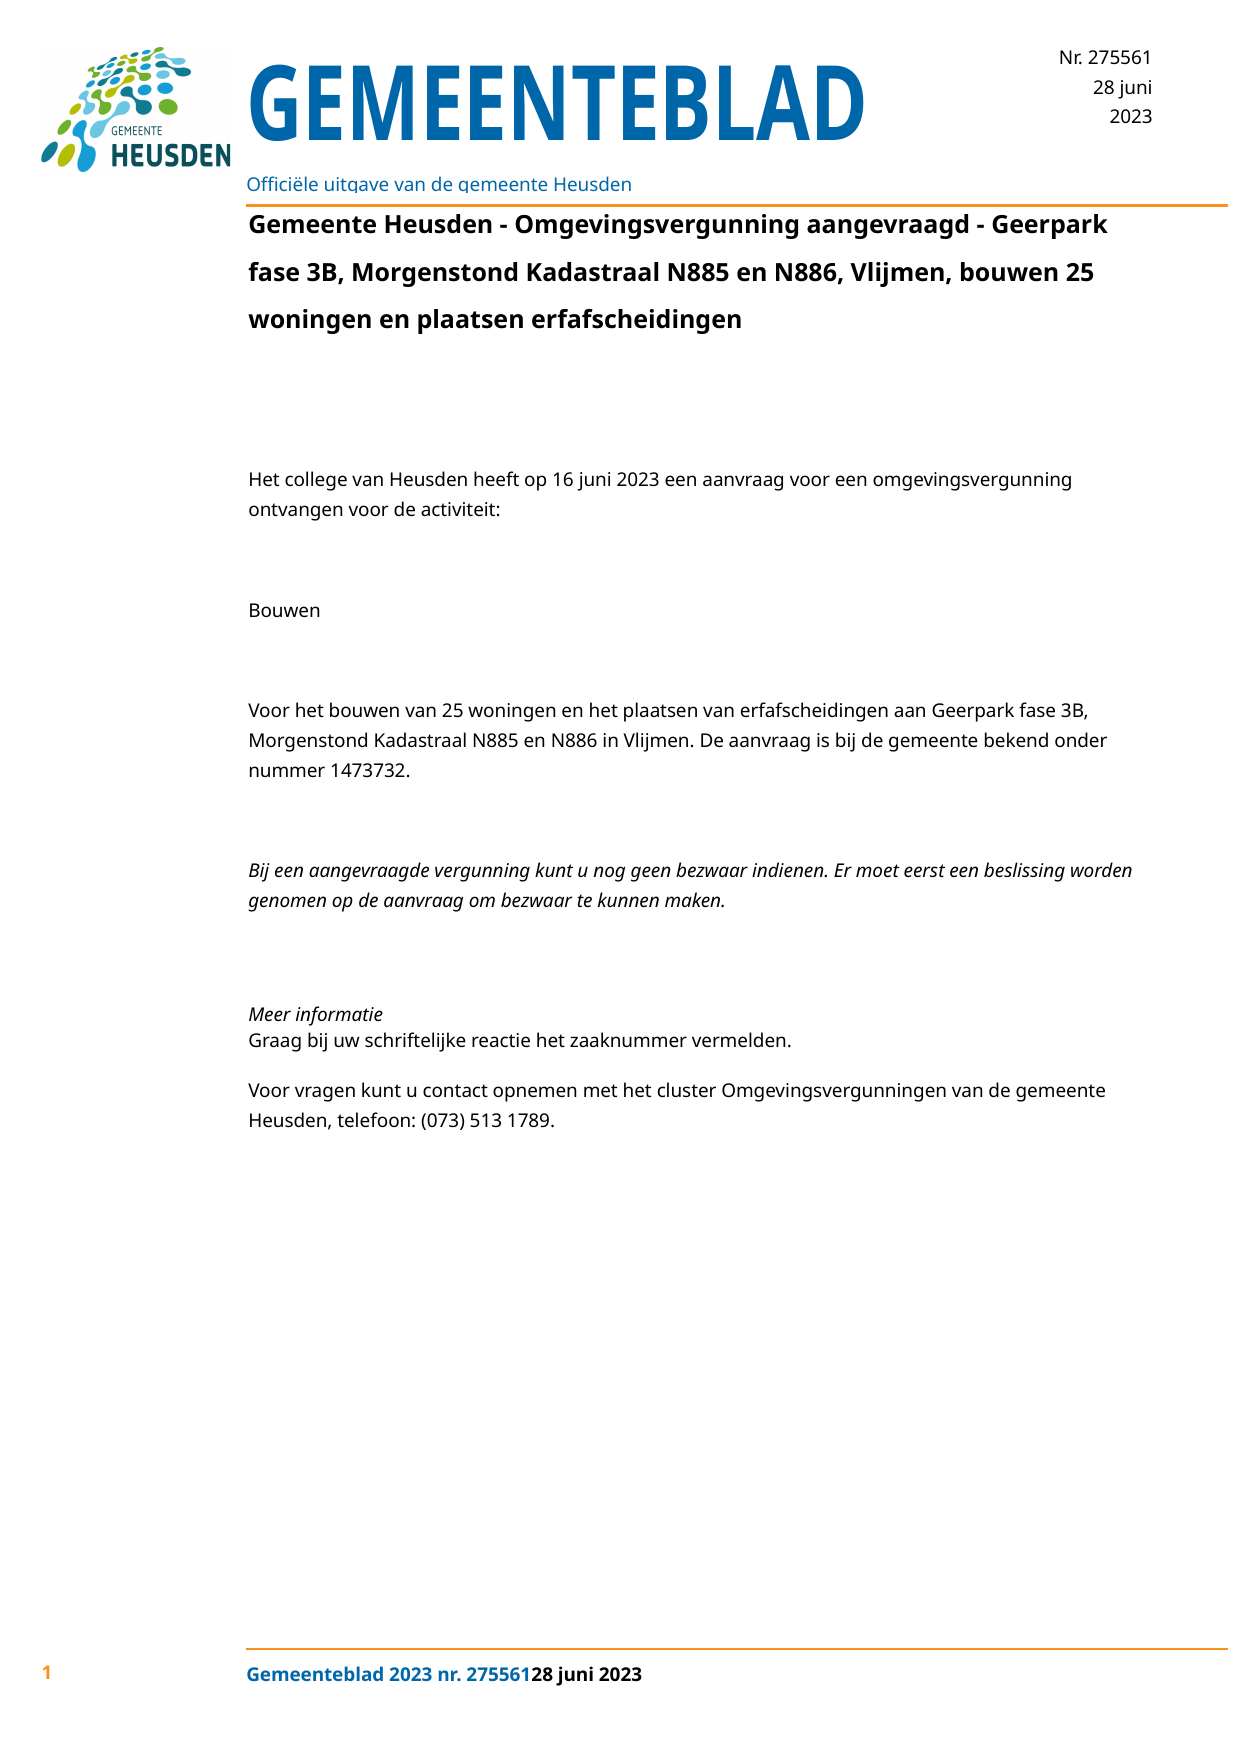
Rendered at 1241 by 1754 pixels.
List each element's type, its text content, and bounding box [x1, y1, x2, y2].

text Bij een aangevraagde vergunning kunt u nog geen bezwaar indienen. Er moet eerst een beslissing worden genomen op de aanvraag om bezwaar te kunnen maken. [248, 858, 1152, 913]
text Voor vragen kunt u contact opnemen met het cluster Omgevingsvergunningen van de gemeente Heusden, telefoon: (073) 513 1789. [248, 1078, 1152, 1133]
text Bouwen [248, 597, 1152, 622]
text Graag bij uw schriftelijke reactie het zaaknummer vermelden. [248, 1027, 1152, 1053]
text Meer informatie [248, 1002, 1152, 1027]
picture [41, 47, 231, 172]
text Gemeente Heusden - Omgevingsvergunning aangevraagd - Geerpark fase 3B, Morgenstond Kadastraal N885 en N886, Vlijmen, bouwen 25 woningen en plaatsen erfafscheidingen [248, 207, 1152, 336]
text Het college van Heusden heeft op 16 juni 2023 een aanvraag voor een omgevingsvergunning ontvangen voor de activiteit: [248, 466, 1152, 522]
text Voor het bouwen van 25 woningen en het plaatsen van erfafscheidingen aan Geerpark fase 3B, Morgenstond Kadastraal N885 en N886 in Vlijmen. De aanvraag is bij de gemeente bekend onder nummer 1473732. [248, 698, 1152, 782]
